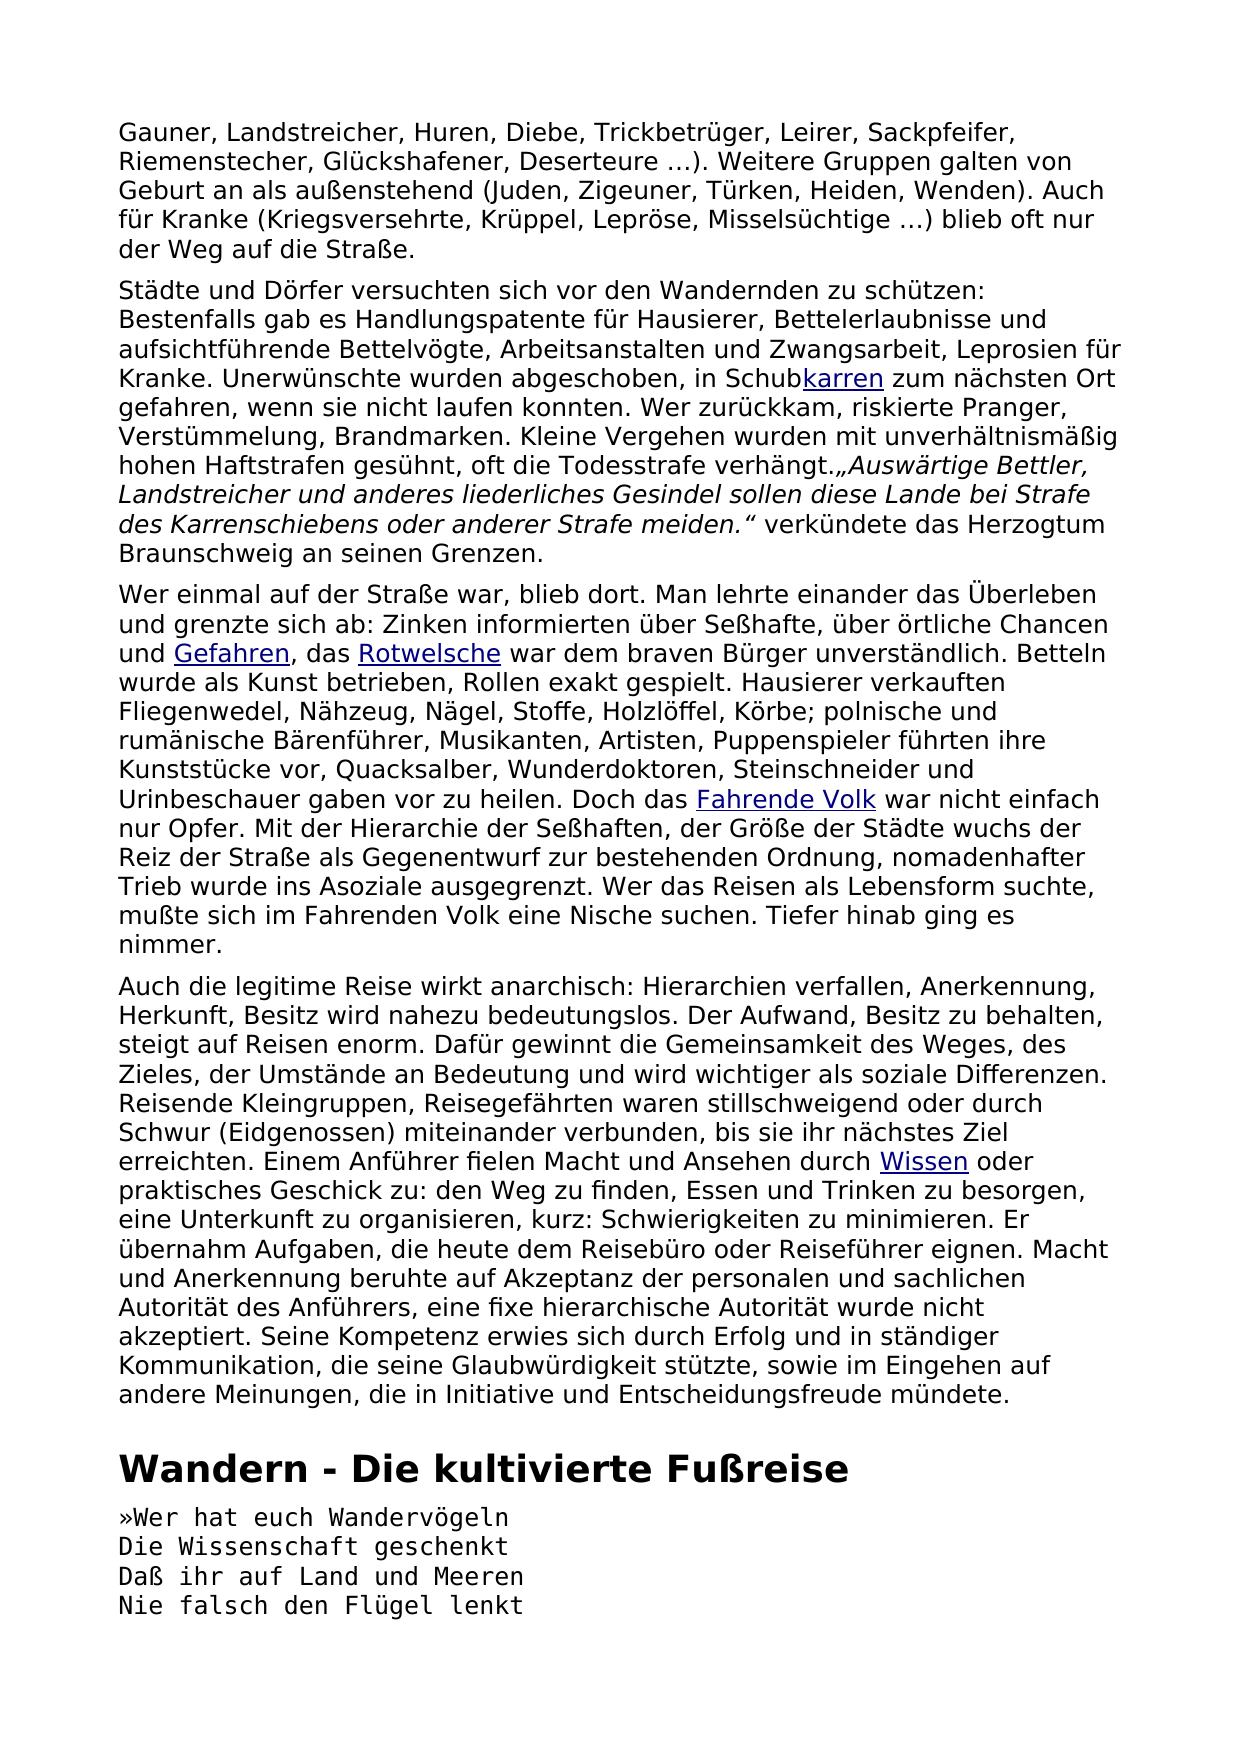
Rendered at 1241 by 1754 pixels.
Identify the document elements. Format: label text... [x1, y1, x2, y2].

subtitle Wandern - Die kultivierte Fußreise [118, 1447, 1122, 1491]
text Auch die legitime Reise wirkt anarchisch: Hierarchien verfallen, Anerkennung, Herkunft, Besitz wird nahezu bedeutungslos. Der Aufwand, Besitz zu behalten, steigt auf Reisen enorm. Dafür gewinnt die Gemeinsamkeit des Weges, des Zieles, der Umstände an Bedeutung und wird wichtiger als soziale Differenzen. Reisende Kleingruppen, Reisegefährten waren stillschweigend oder durch Schwur (Eidgenossen) miteinander verbunden, bis sie ihr nächstes Ziel erreichten. Einem Anführer fielen Macht und Ansehen durch Wissen oder praktisches Geschick zu: den Weg zu finden, Essen und Trinken zu besorgen, eine Unterkunft zu organisieren, kurz: Schwierigkeiten zu minimieren. Er übernahm Aufgaben, die heute dem Reisebüro oder Reiseführer eignen. Macht und Anerkennung beruhte auf Akzeptanz der personalen und sachlichen Autorität des Anführers, eine fixe hierarchische Autorität wurde nicht akzeptiert. Seine Kompetenz erwies sich durch Erfolg und in ständiger Kommunikation, die seine Glaubwürdigkeit stützte, sowie im Eingehen auf andere Meinungen, die in Initiative und Entscheidungsfreude mündete. [118, 972, 1122, 1410]
text Gauner, Landstreicher, Huren, Diebe, Trickbetrüger, Leirer, Sackpfeifer, Riemenstecher, Glückshafener, Deserteure …). Weitere Gruppen galten von Geburt an als außenstehend (Juden, Zigeuner, Türken, Heiden, Wenden). Auch für Kranke (Kriegsversehrte, Krüppel, Lepröse, Misselsüchtige …) blieb oft nur der Weg auf die Straße. [118, 118, 1122, 264]
text Städte und Dörfer versuchten sich vor den Wandernden zu schützen: Bestenfalls gab es Handlungspatente für Hausierer, Bettelerlaubnisse und aufsichtführende Bettelvögte, Arbeitsanstalten und Zwangsarbeit, Leprosien für Kranke. Unerwünschte wurden abgeschoben, in Schubkarren zum nächsten Ort gefahren, wenn sie nicht laufen konnten. Wer zurückkam, riskierte Pranger, Verstümmelung, Brandmarken. Kleine Vergehen wurden mit unverhältnismäßig hohen Haftstrafen gesühnt, oft die Todesstrafe verhängt.„Auswärtige Bettler, Landstreicher und anderes liederliches Gesindel sollen diese Lande bei Strafe des Karrenschiebens oder anderer Strafe meiden.“ verkündete das Herzogtum Braunschweig an seinen Grenzen. [118, 276, 1122, 568]
text Wer einmal auf der Straße war, blieb dort. Man lehrte einander das Überleben und grenzte sich ab: Zinken informierten über Seßhafte, über örtliche Chancen und Gefahren, das Rotwelsche war dem braven Bürger unverständlich. Betteln wurde als Kunst betrieben, Rollen exakt gespielt. Hausierer verkauften Fliegenwedel, Nähzeug, Nägel, Stoffe, Holzlöffel, Körbe; polnische und rumänische Bärenführer, Musikanten, Artisten, Puppenspieler führten ihre Kunststücke vor, Quacksalber, Wunderdoktoren, Steinschneider und Urinbeschauer gaben vor zu heilen. Doch das Fahrende Volk war nicht einfach nur Opfer. Mit der Hierarchie der Seßhaften, der Größe der Städte wuchs der Reiz der Straße als Gegenentwurf zur bestehenden Ordnung, nomadenhafter Trieb wurde ins Asoziale ausgegrenzt. Wer das Reisen als Lebensform suchte, mußte sich im Fahrenden Volk eine Nische suchen. Tiefer hinab ging es nimmer. [118, 581, 1122, 960]
text »Wer hat euch Wandervögeln Die Wissenschaft geschenkt Daß ihr auf Land und Meeren Nie falsch den Flügel lenkt [118, 1503, 1122, 1620]
